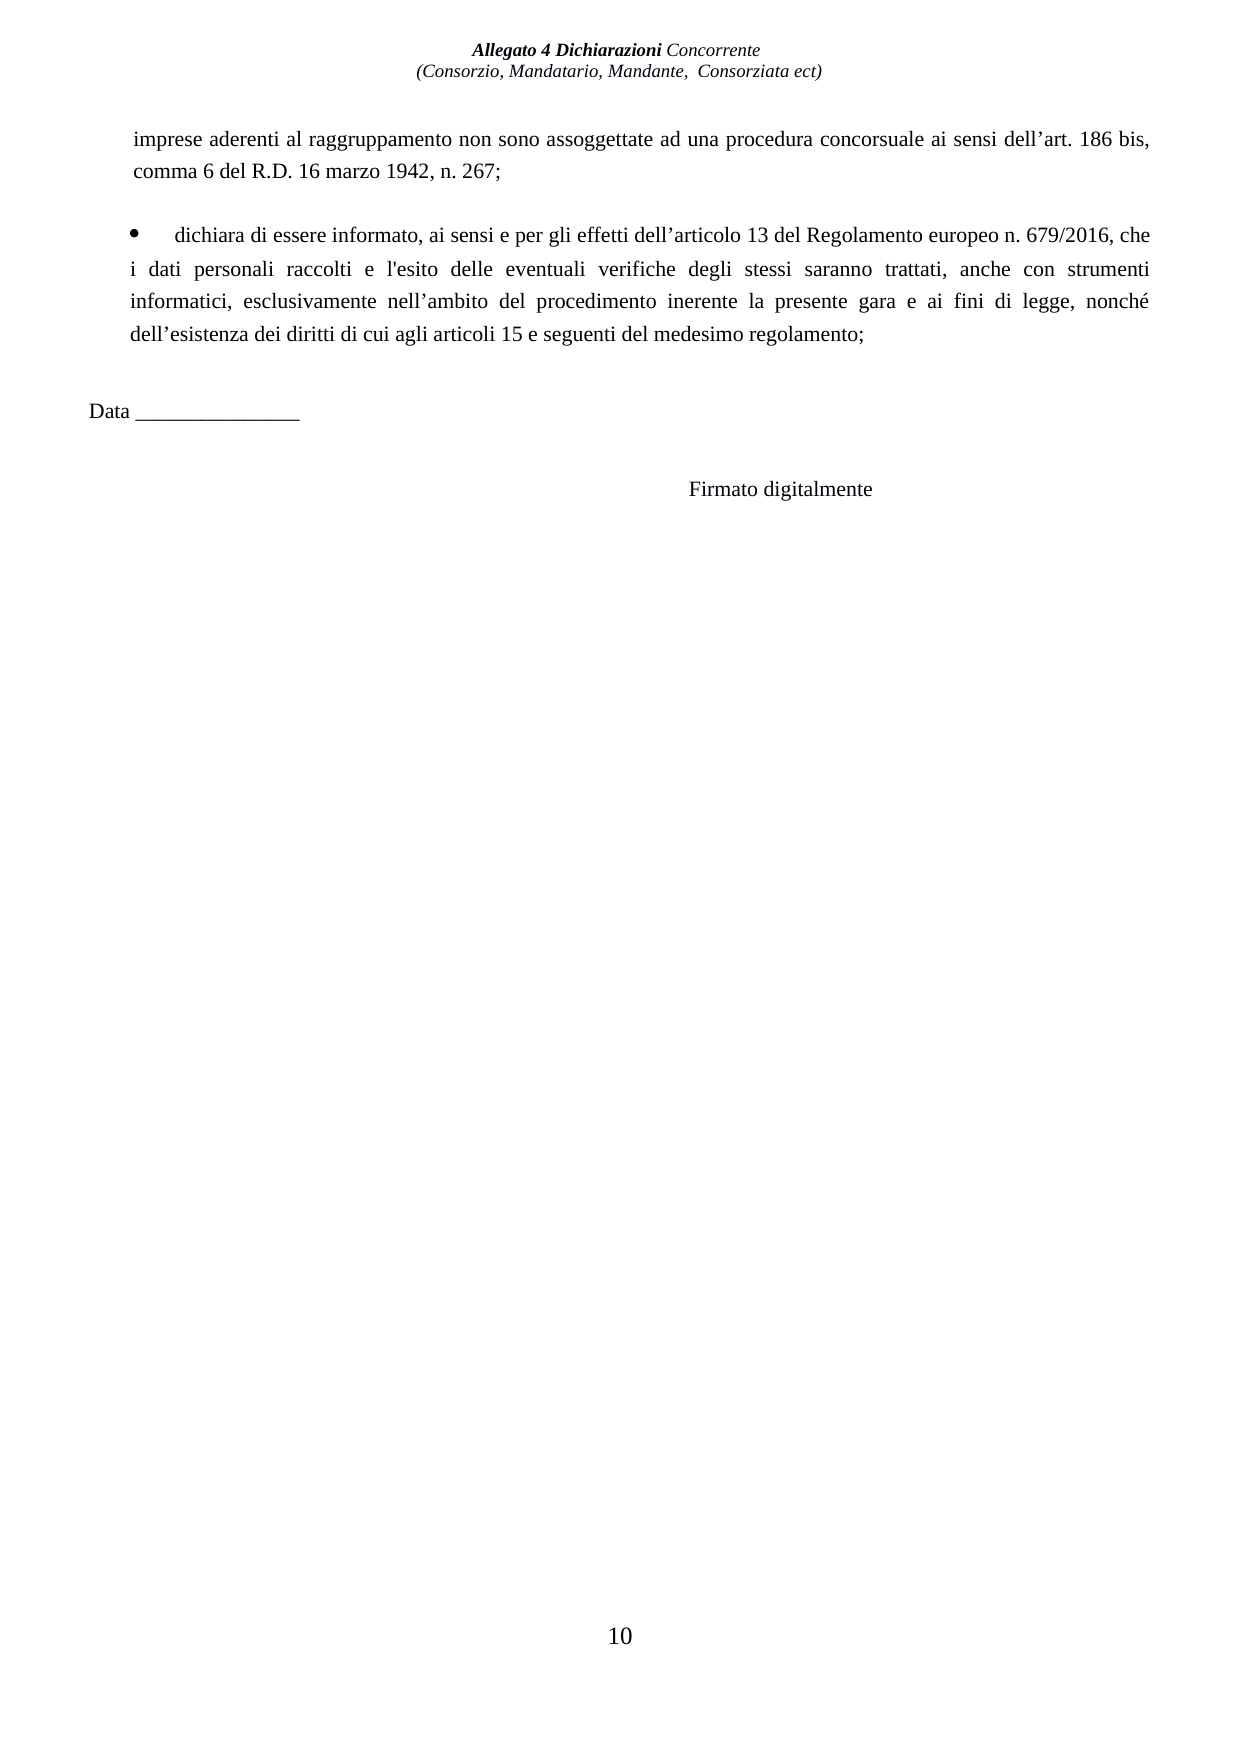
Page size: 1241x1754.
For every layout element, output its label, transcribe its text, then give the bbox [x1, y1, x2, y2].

list dichiara di essere informato, ai sensi e per gli effetti dell’articolo 13 del Regolamento europeo n. 679/2016, che i dati personali raccolti e l'esito delle eventuali verifiche degli stessi saranno trattati, anche con strumenti informatici, esclusivamente nell’ambito del procedimento inerente la presente gara e ai fini di legge, nonché dell’esistenza dei diritti di cui agli articoli 15 e seguenti del medesimo regolamento; [130, 216, 1151, 346]
text Firmato digitalmente [614, 468, 1151, 501]
text Data _______________ [89, 391, 1151, 423]
text imprese aderenti al raggruppamento non sono assoggettate ad una procedura concorsuale ai sensi dell’art. 186 bis, comma 6 del R.D. 16 marzo 1942, n. 267; [98, 118, 1151, 183]
